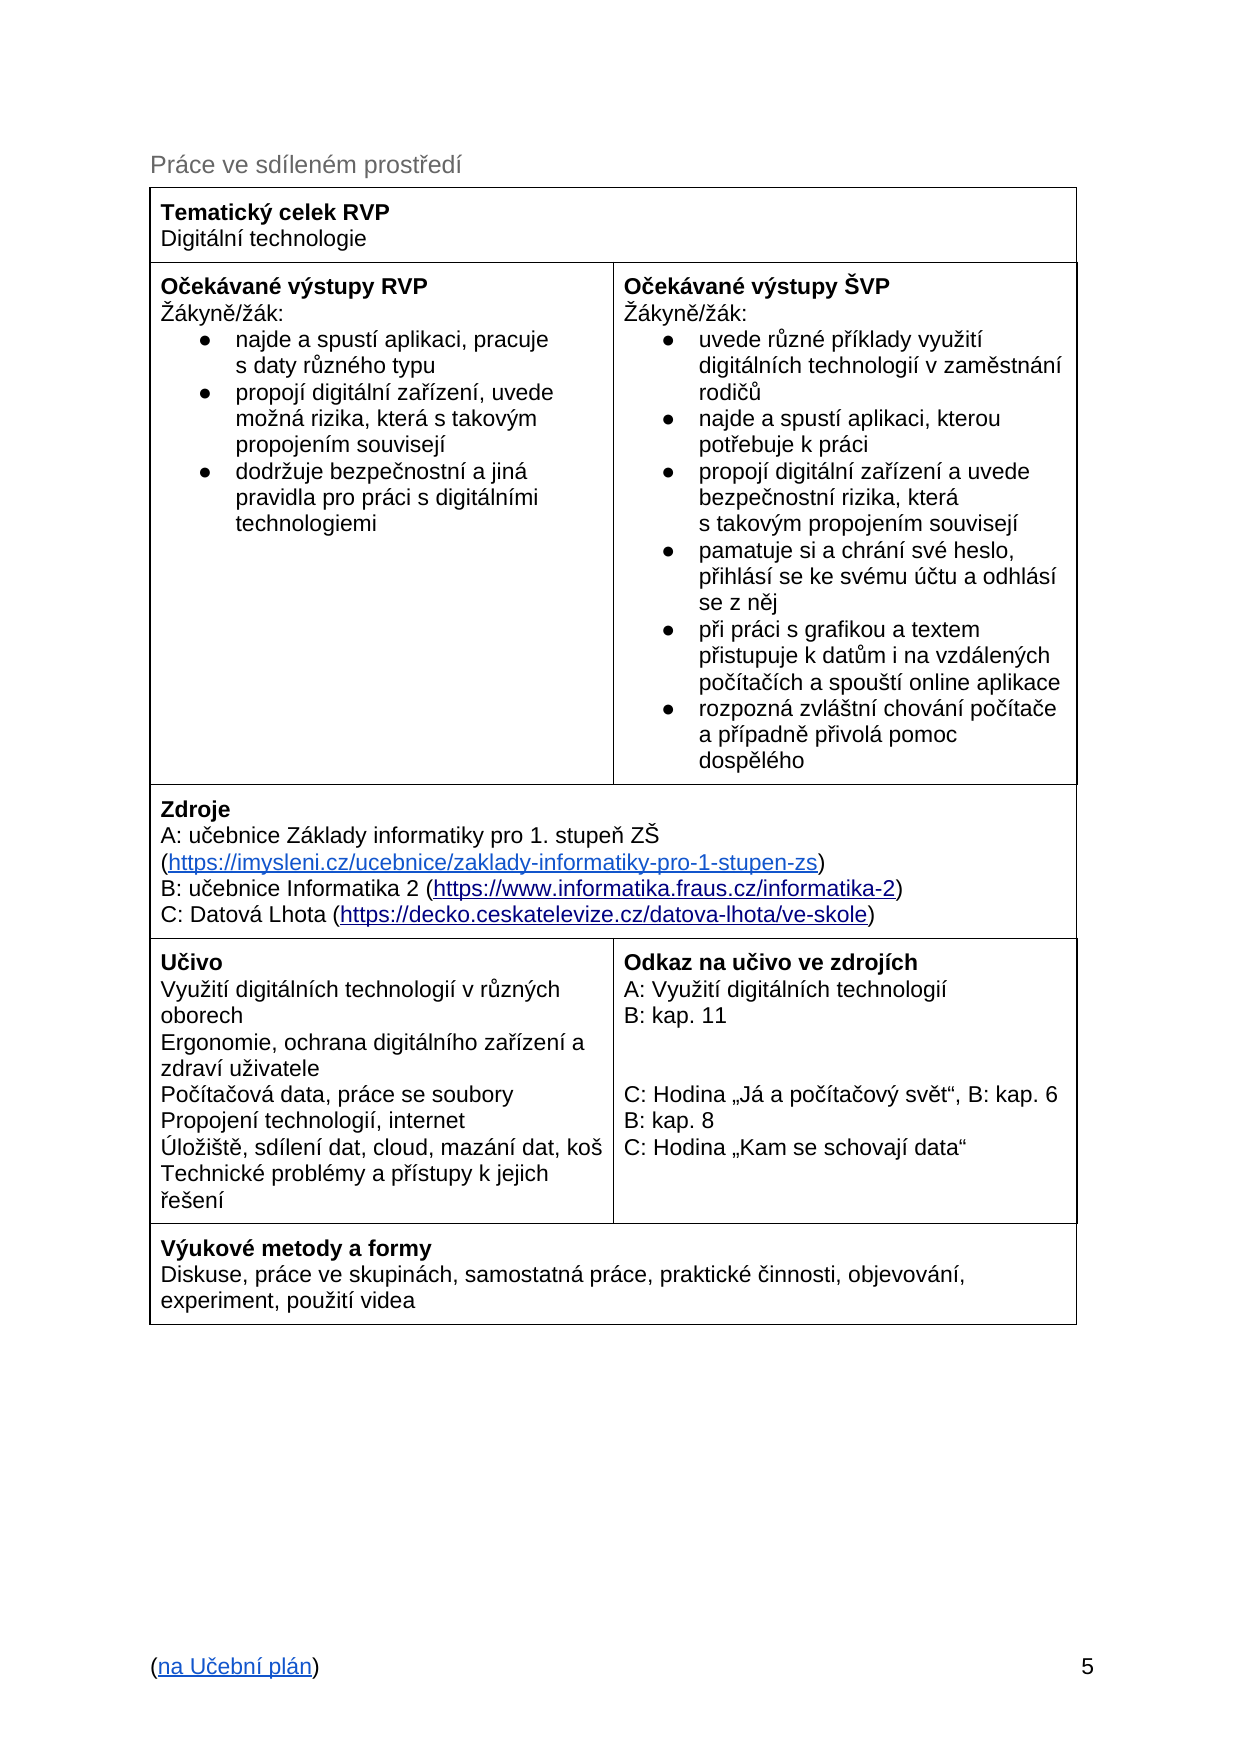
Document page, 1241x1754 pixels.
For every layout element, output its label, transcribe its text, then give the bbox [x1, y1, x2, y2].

table_cell Výukové metody a formy Diskuse, práce ve skupinách, samostatná práce, praktické činnosti, objevování, experiment, použití videa [151, 1224, 1076, 1324]
subtitle Práce ve sdíleném prostředí [150, 150, 1090, 179]
table_header Tematický celek RVP Digitální technologie [151, 188, 1076, 262]
table_cell Učivo Využití digitálních technologií v různých oborech Ergonomie, ochrana digitálního zařízení a zdraví uživatele Počítačová data, práce se soubory Propojení technologií, internet Úložiště, sdílení dat, cloud, mazání dat, koš Technické problémy a přístupy k jejich řešení [151, 939, 613, 1223]
table_cell Očekávané výstupy RVP Žákyně/žák: najde a spustí aplikaci, pracuje s daty různého typu propojí digitální zařízení, uvede možná rizika, která s takovým propojením souvisejí dodržuje bezpečnostní a jiná pravidla pro práci s digitálními technologiemi [151, 263, 613, 784]
table_cell Zdroje A: učebnice Základy informatiky pro 1. stupeň ZŠ (https://imysleni.cz/ucebnice/zaklady-informatiky-pro-1-stupen-zs) B: učebnice Informatika 2 (https://www.informatika.fraus.cz/informatika-2) C: Datová Lhota (https://decko.ceskatelevize.cz/datova-lhota/ve-skole) [151, 785, 1076, 938]
table_cell Očekávané výstupy ŠVP Žákyně/žák: uvede různé příklady využití digitálních technologií v zaměstnání rodičů najde a spustí aplikaci, kterou potřebuje k práci propojí digitální zařízení a uvede bezpečnostní rizika, která s takovým propojením souvisejí pamatuje si a chrání své heslo, přihlásí se ke svému účtu a odhlásí se z něj při práci s grafikou a textem přistupuje k datům i na vzdálených počítačích a spouští online aplikace rozpozná zvláštní chování počítače a případně přivolá pomoc dospělého [614, 263, 1076, 784]
table_cell Odkaz na učivo ve zdrojích A: Využití digitálních technologií B: kap. 11 C: Hodina „Já a počítačový svět“, B: kap. 6 B: kap. 8 C: Hodina „Kam se schovají data“ [614, 939, 1076, 1223]
